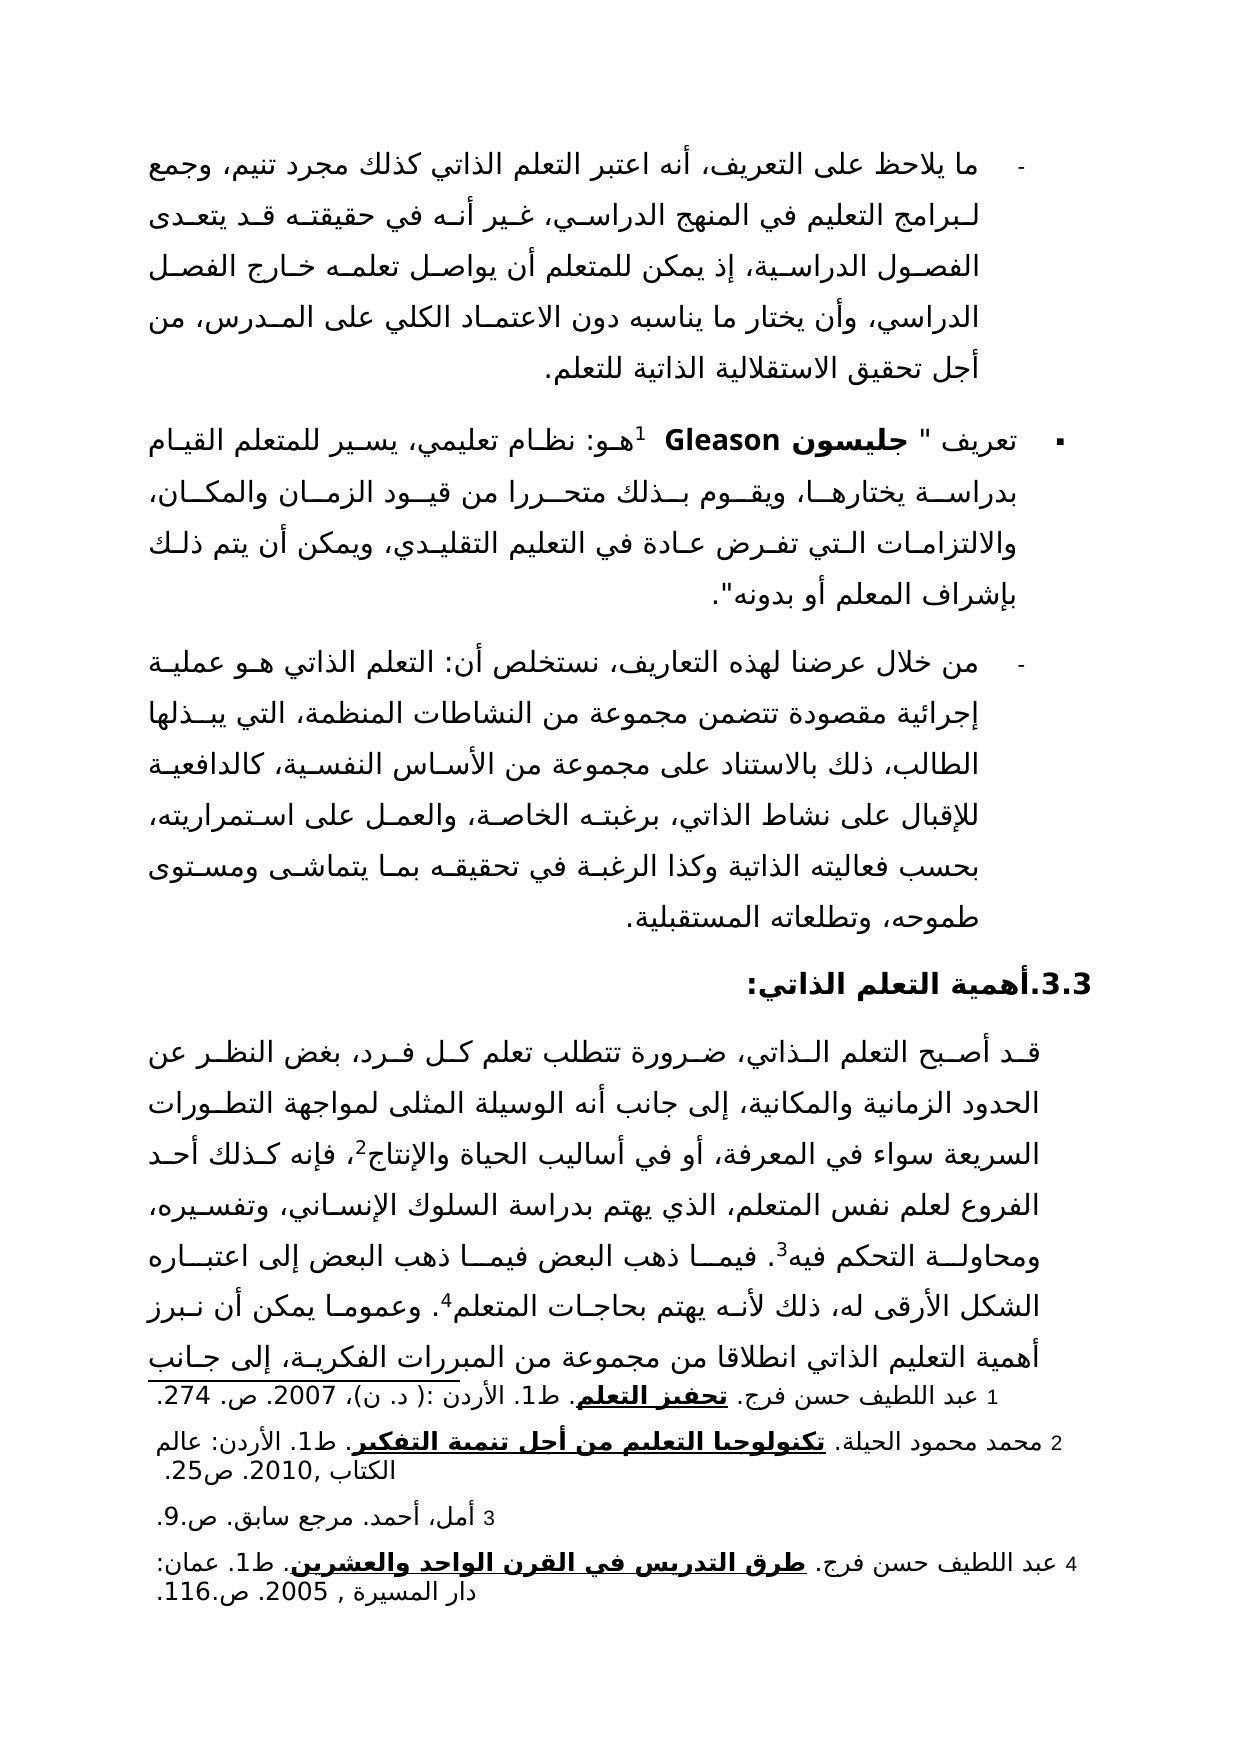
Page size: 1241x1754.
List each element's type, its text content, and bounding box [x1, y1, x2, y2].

text 3.3.أهمية التعلم الذاتي: [148, 967, 1092, 1001]
list عبد اللطيف حسن فرج. تحفيز التعلم. ط1. الأردن :( د. ن)، 2007. ص. 274. [148, 1381, 1092, 1410]
list من خلال عرضنا لهذه التعاريف، نستخلص أن: التعلم الذاتي هو عملية إجرائية مقصودة تتضمن مجموعة من النشاطات المنظمة، التي يبذلها الطالب، ذلك بالاستناد على مجموعة من الأساس النفسية، كالدافعية للإقبال على نشاط الذاتي، برغبته الخاصة، والعمل على استمراريته، بحسب فعاليته الذاتية وكذا الرغبة في تحقيقه بما يتماشى ومستوى طموحه، وتطلعاته المستقبلية. [148, 645, 1017, 934]
list ما يلاحظ على التعريف، أنه اعتبر التعلم الذاتي كذلك مجرد تنيم، وجمع لبرامج التعليم في المنهج الدراسي، غير أنه في حقيقته قد يتعدى الفصول الدراسية، إذ يمكن للمتعلم أن يواصل تعلمه خارج الفصل الدراسي، وأن يختار ما يناسبه دون الاعتماد الكلي على المدرس، من أجل تحقيق الاستقلالية الذاتية للتعلم. [148, 148, 1017, 385]
text أمل، أحمد. مرجع سابق. ص.9. [148, 1502, 1092, 1531]
text قد أصبح التعلم الذاتي، ضرورة تتطلب تعلم كل فرد، بغض النظر عن الحدود الزمانية والمكانية، إلى جانب أنه الوسيلة المثلى لمواجهة التطورات السريعة سواء في المعرفة، أو في أساليب الحياة والإنتاج، فإنه كذلك أحد الفروع لعلم نفس المتعلم، الذي يهتم بدراسة السلوك الإنساني، وتفسيره، ومحاولة التحكم فيه. فيما ذهب البعض فيما ذهب البعض إلى اعتباره الشكل الأرقى له، ذلك لأنه يهتم بحاجات المتعلم. وعموما يمكن أن نبرز أهمية التعليم الذاتي انطلاقا من مجموعة من المبررات الفكرية، إلى جانب المبررات السيكولوجية التربوية، يضاف إليها المبررات الاجتماعية وكذا الاقتصادية، والأبستمولوجيا. [148, 1035, 1041, 1375]
text عبد اللطيف حسن فرج. طرق التدريس في القرن الواحد والعشرين. ط1. عمان: دار المسيرة , 2005. ص.116. [148, 1548, 1092, 1606]
text محمد محمود الحيلة. تكنولوجيا التعليم من أجل تنمية التفكير. ط1. الأردن: عالم الكتاب ,2010. ص25. [148, 1427, 1092, 1485]
list تعريف " جليسون Gleason هو: نظام تعليمي، يسير للمتعلم القيام بدراسة يختارها، ويقوم بذلك متحررا من قيود الزمان والمكان، والالتزامات التي تفرض عادة في التعليم التقليدي، ويمكن أن يتم ذلك بإشراف المعلم أو بدونه". [148, 419, 1055, 612]
